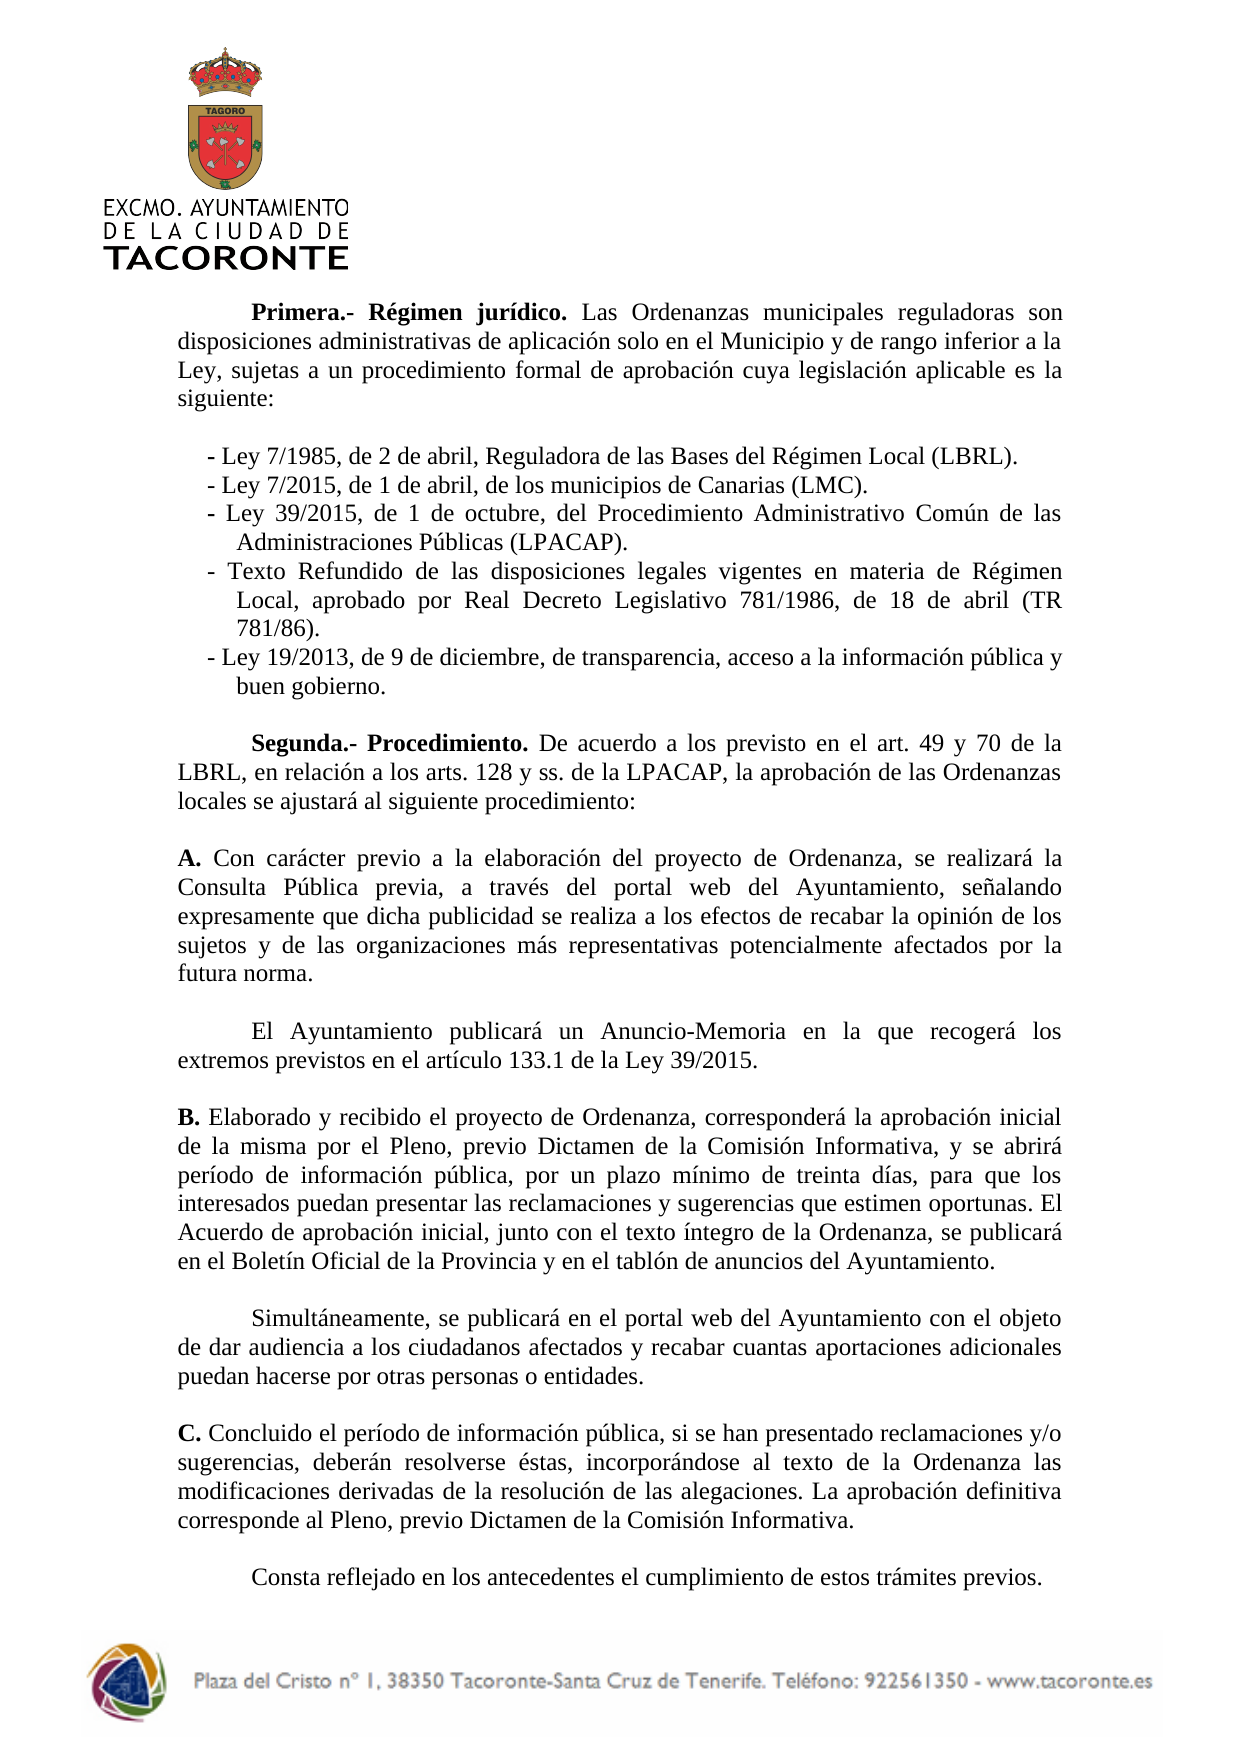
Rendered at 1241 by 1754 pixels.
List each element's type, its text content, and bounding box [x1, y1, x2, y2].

text - Texto Refundido de las disposiciones legales vigentes en materia de Régimen Local, aprobado por Real Decreto Legislativo 781/1986, de 18 de abril (TR 781/86). [207, 556, 1063, 642]
text B. Elaborado y recibido el proyecto de Ordenanza, corresponderá la aprobación inicial de la misma por el Pleno, previo Dictamen de la Comisión Informativa, y se abrirá período de información pública, por un plazo mínimo de treinta días, para que los interesados puedan presentar las reclamaciones y sugerencias que estimen oportunas. El Acuerdo de aprobación inicial, junto con el texto íntegro de la Ordenanza, se publicará en el Boletín Oficial de la Provincia y en el tablón de anuncios del Ayuntamiento. [177, 1102, 1063, 1275]
text El Ayuntamiento publicará un Anuncio-Memoria en la que recogerá los extremos previstos en el artículo 133.1 de la Ley 39/2015. [177, 1016, 1063, 1073]
text A. Con carácter previo a la elaboración del proyecto de Ordenanza, se realizará la Consulta Pública previa, a través del portal web del Ayuntamiento, señalando expresamente que dicha publicidad se realiza a los efectos de recabar la opinión de los sujetos y de las organizaciones más representativas potencialmente afectados por la futura norma. [177, 843, 1063, 987]
text - Ley 7/2015, de 1 de abril, de los municipios de Canarias (LMC). [207, 470, 1063, 498]
text - Ley 19/2013, de 9 de diciembre, de transparencia, acceso a la información pública y buen gobierno. [207, 642, 1063, 700]
picture [103, 47, 348, 270]
text Segunda.- Procedimiento. De acuerdo a los previsto en el art. 49 y 70 de la LBRL, en relación a los arts. 128 y ss. de la LPACAP, la aprobación de las Ordenanzas locales se ajustará al siguiente procedimiento: [177, 728, 1063, 815]
text Consta reflejado en los antecedentes el cumplimiento de estos trámites previos. [177, 1562, 1063, 1591]
text - Ley 7/1985, de 2 de abril, Reguladora de las Bases del Régimen Local (LBRL). [207, 441, 1063, 470]
text C. Concluido el período de información pública, si se han presentado reclamaciones y/o sugerencias, deberán resolverse éstas, incorporándose al texto de la Ordenanza las modificaciones derivadas de la resolución de las alegaciones. La aprobación definitiva corresponde al Pleno, previo Dictamen de la Comisión Informativa. [177, 1418, 1063, 1533]
text - Ley 39/2015, de 1 de octubre, del Procedimiento Administrativo Común de las Administraciones Públicas (LPACAP). [207, 498, 1063, 556]
text Primera.- Régimen jurídico. Las Ordenanzas municipales reguladoras son disposiciones administrativas de aplicación solo en el Municipio y de rango inferior a la Ley, sujetas a un procedimiento formal de aprobación cuya legislación aplicable es la siguiente: [177, 297, 1063, 412]
text Simultáneamente, se publicará en el portal web del Ayuntamiento con el objeto de dar audiencia a los ciudadanos afectados y recabar cuantas aportaciones adicionales puedan hacerse por otras personas o entidades. [177, 1303, 1063, 1390]
picture [80, 1630, 1163, 1737]
